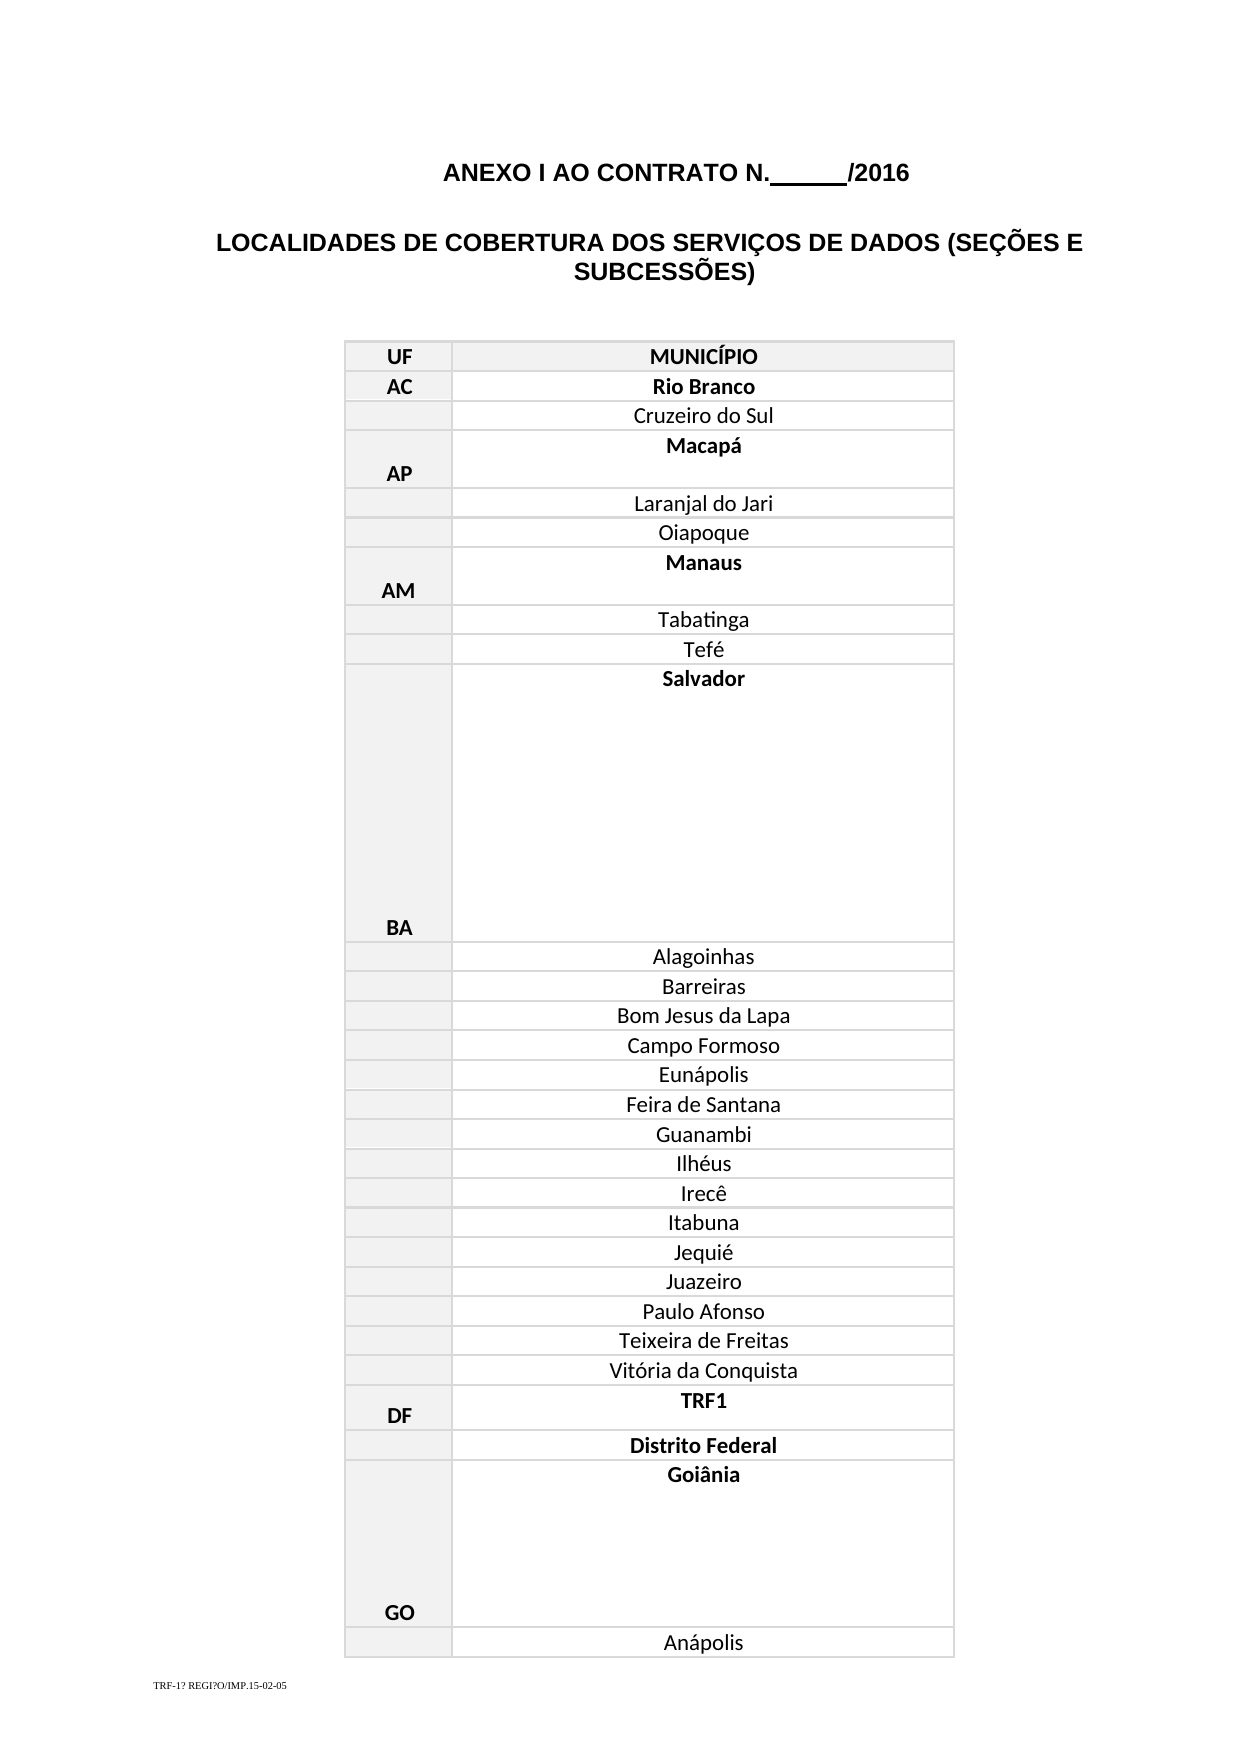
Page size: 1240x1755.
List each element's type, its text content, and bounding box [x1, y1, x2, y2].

table_cell [346, 1002, 451, 1029]
table_cell [346, 1628, 451, 1656]
table_cell Vitória da Conquista [453, 1356, 953, 1384]
table_cell Barreiras [453, 972, 953, 1000]
table_cell Bom Jesus da Lapa [453, 1002, 953, 1029]
table_header UF [346, 343, 451, 370]
table_cell [346, 1356, 451, 1384]
table_cell Teixeira de Freitas [453, 1327, 953, 1354]
table_cell Campo Formoso [453, 1031, 953, 1059]
table_cell Paulo Afonso [453, 1297, 953, 1325]
table_cell [346, 1091, 451, 1118]
table_cell Guanambi [453, 1120, 953, 1147]
text LOCALIDADES DE COBERTURA DOS SERVIÇOS DE DADOS (SEÇÕES E [179, 228, 1120, 257]
table_cell BA [346, 665, 451, 941]
table_cell [346, 972, 451, 1000]
table_cell [346, 606, 451, 633]
table_cell [346, 1327, 451, 1354]
table_cell [346, 1061, 451, 1088]
table_cell [346, 1150, 451, 1177]
table_cell Distrito Federal [453, 1431, 953, 1459]
table_cell Feira de Santana [453, 1091, 953, 1118]
table_cell [346, 943, 451, 970]
table_cell [346, 1031, 451, 1059]
table_cell Macapá [453, 431, 953, 487]
text SUBCESSÕES) [179, 257, 1149, 285]
table_cell [346, 635, 451, 663]
table_cell [346, 489, 451, 516]
table_cell Salvador [453, 665, 953, 941]
table_cell AM [346, 548, 451, 604]
table_cell Goiânia [453, 1461, 953, 1626]
table_cell Eunápolis [453, 1061, 953, 1088]
table_cell [346, 1179, 451, 1206]
table_cell DF [346, 1386, 451, 1429]
table_cell Tefé [453, 635, 953, 663]
table_cell Anápolis [453, 1628, 953, 1656]
table_cell Jequié [453, 1238, 953, 1266]
table_cell Laranjal do Jari [453, 489, 953, 516]
table_cell GO [346, 1461, 451, 1626]
table_cell [346, 519, 451, 546]
table_cell [346, 1268, 451, 1295]
table_cell AC [346, 372, 451, 399]
table_cell Oiapoque [453, 519, 953, 546]
table_cell [346, 402, 451, 429]
table_cell Juazeiro [453, 1268, 953, 1295]
table_cell [346, 1431, 451, 1459]
table_cell [346, 1209, 451, 1236]
table_cell Alagoinhas [453, 943, 953, 970]
table_cell Itabuna [453, 1209, 953, 1236]
table_cell TRF1 [453, 1386, 953, 1429]
table_cell Cruzeiro do Sul [453, 402, 953, 429]
table_cell Tabatinga [453, 606, 953, 633]
text ANEXO I AO CONTRATO N. /2016 [179, 158, 1173, 187]
table_header MUNICÍPIO [453, 343, 953, 370]
table_cell [346, 1120, 451, 1147]
table_cell Ilhéus [453, 1150, 953, 1177]
table_cell [346, 1238, 451, 1266]
table_cell Irecê [453, 1179, 953, 1206]
table_cell [346, 1297, 451, 1325]
table_cell Manaus [453, 548, 953, 604]
table_cell Rio Branco [453, 372, 953, 399]
table_cell AP [346, 431, 451, 487]
